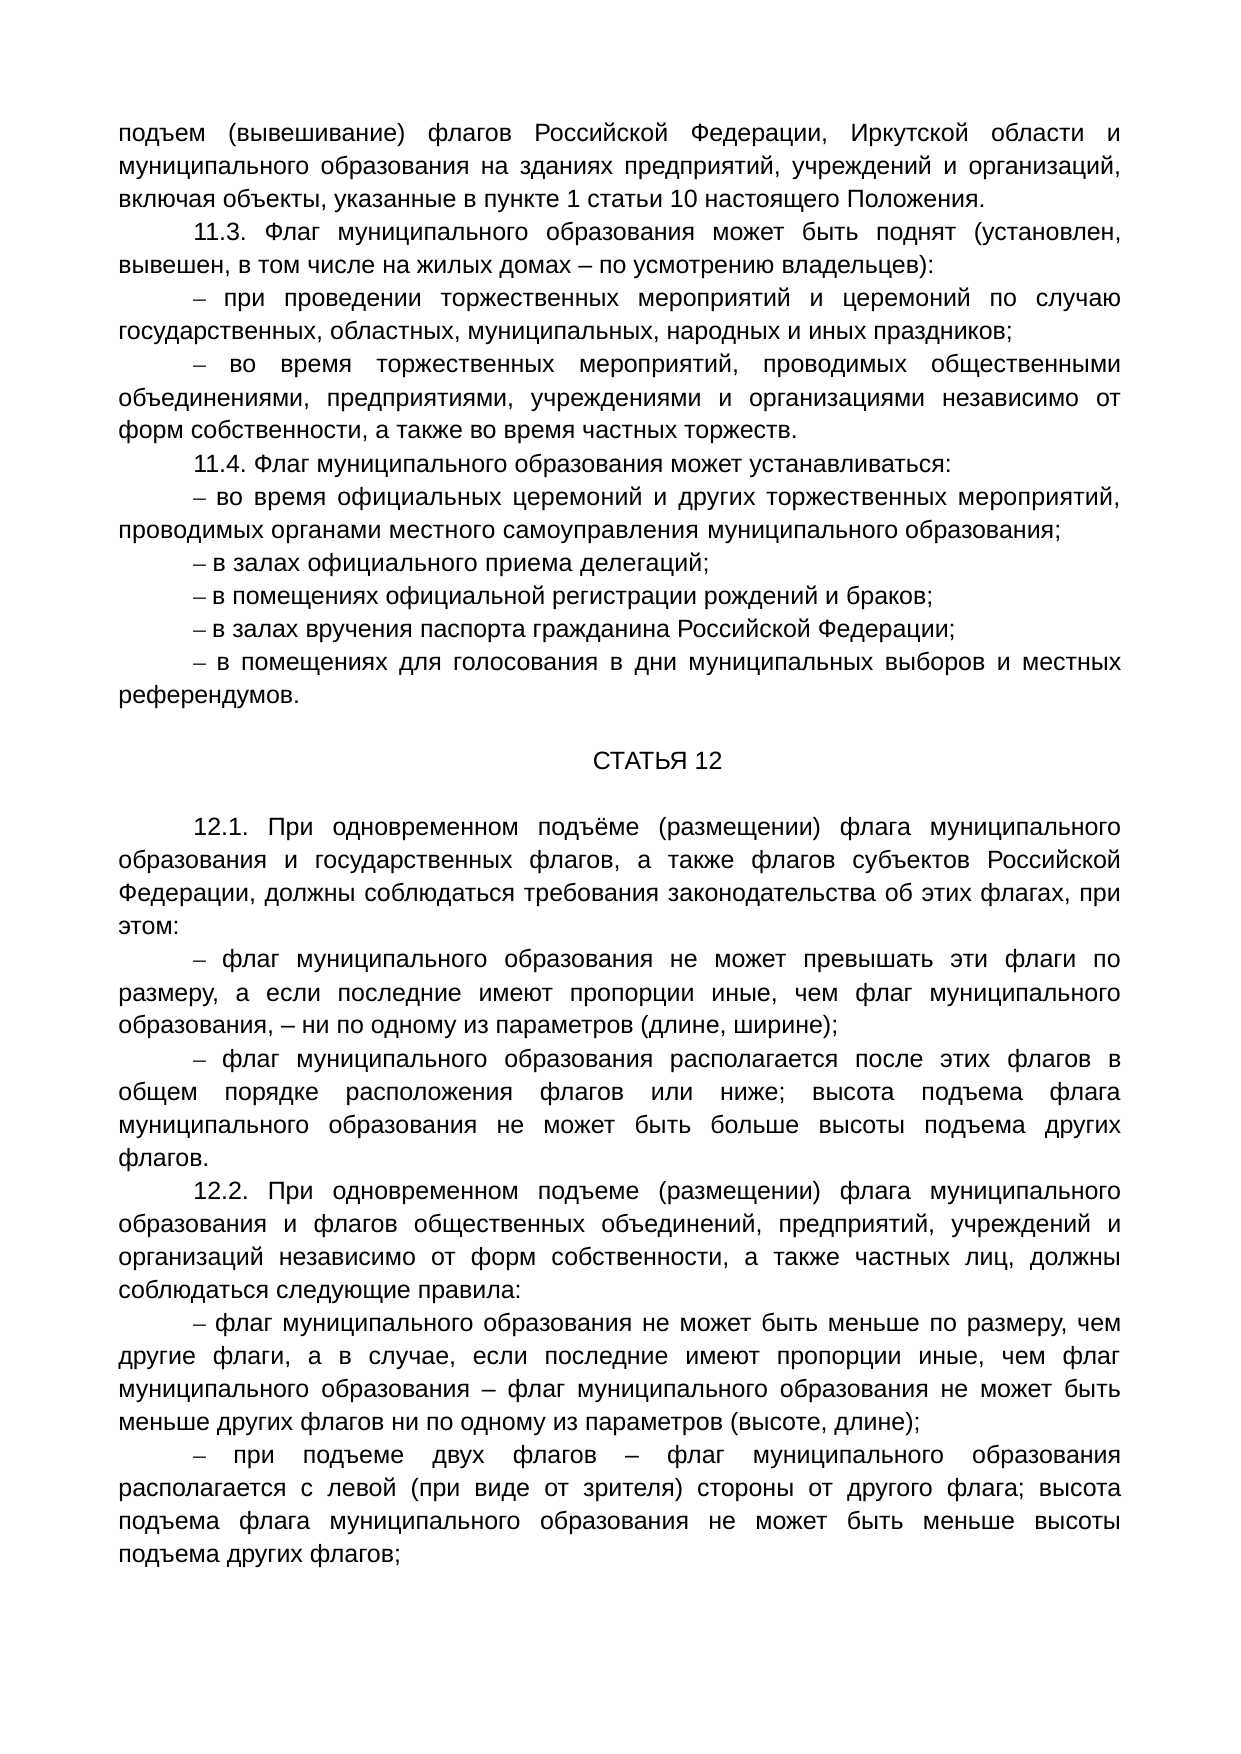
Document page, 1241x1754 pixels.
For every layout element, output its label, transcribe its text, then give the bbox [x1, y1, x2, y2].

text – в помещениях официальной регистрации рождений и браков; [118, 581, 1122, 610]
text СТАТЬЯ 12 [118, 746, 1122, 775]
text – флаг муниципального образования не может превышать эти флаги по размеру, а если последние имеют пропорции иные, чем флаг муниципального образования, – ни по одному из параметров (длине, ширине); [118, 944, 1122, 1039]
text – во время официальных церемоний и других торжественных мероприятий, проводимых органами местного самоуправления муниципального образования; [118, 482, 1122, 543]
text 12.2. При одновременном подъеме (размещении) флага муниципального образования и флагов общественных объединений, предприятий, учреждений и организаций независимо от форм собственности, а также частных лиц, должны соблюдаться следующие правила: [118, 1176, 1122, 1303]
text – при проведении торжественных мероприятий и церемоний по случаю государственных, областных, муниципальных, народных и иных праздников; [118, 283, 1122, 345]
text 11.4. Флаг муниципального образования может устанавливаться: [118, 448, 1122, 477]
text – флаг муниципального образования не может быть меньше по размеру, чем другие флаги, а в случае, если последние имеют пропорции иные, чем флаг муниципального образования – флаг муниципального образования не может быть меньше других флагов ни по одному из параметров (высоте, длине); [118, 1308, 1122, 1436]
text 12.1. При одновременном подъёме (размещении) флага муниципального образования и государственных флагов, а также флагов субъектов Российской Федерации, должны соблюдаться требования законодательства об этих флагах, при этом: [118, 812, 1122, 940]
text подъем (вывешивание) флагов Российской Федерации, Иркутской области и муниципального образования на зданиях предприятий, учреждений и организаций, включая объекты, указанные в пункте 1 статьи 10 настоящего Положения. [118, 118, 1122, 213]
text – во время торжественных мероприятий, проводимых общественными объединениями, предприятиями, учреждениями и организациями независимо от форм собственности, а также во время частных торжеств. [118, 349, 1122, 444]
text 11.3. Флаг муниципального образования может быть поднят (установлен, вывешен, в том числе на жилых домах – по усмотрению владельцев): [118, 217, 1122, 279]
text – при подъеме двух флагов – флаг муниципального образования располагается с левой (при виде от зрителя) стороны от другого флага; высота подъема флага муниципального образования не может быть меньше высоты подъема других флагов; [118, 1440, 1122, 1568]
text – в залах вручения паспорта гражданина Российской Федерации; [118, 614, 1122, 643]
text – в залах официального приема делегаций; [118, 548, 1122, 577]
text – флаг муниципального образования располагается после этих флагов в общем порядке расположения флагов или ниже; высота подъема флага муниципального образования не может быть больше высоты подъема других флагов. [118, 1043, 1122, 1171]
text – в помещениях для голосования в дни муниципальных выборов и местных референдумов. [118, 647, 1122, 709]
